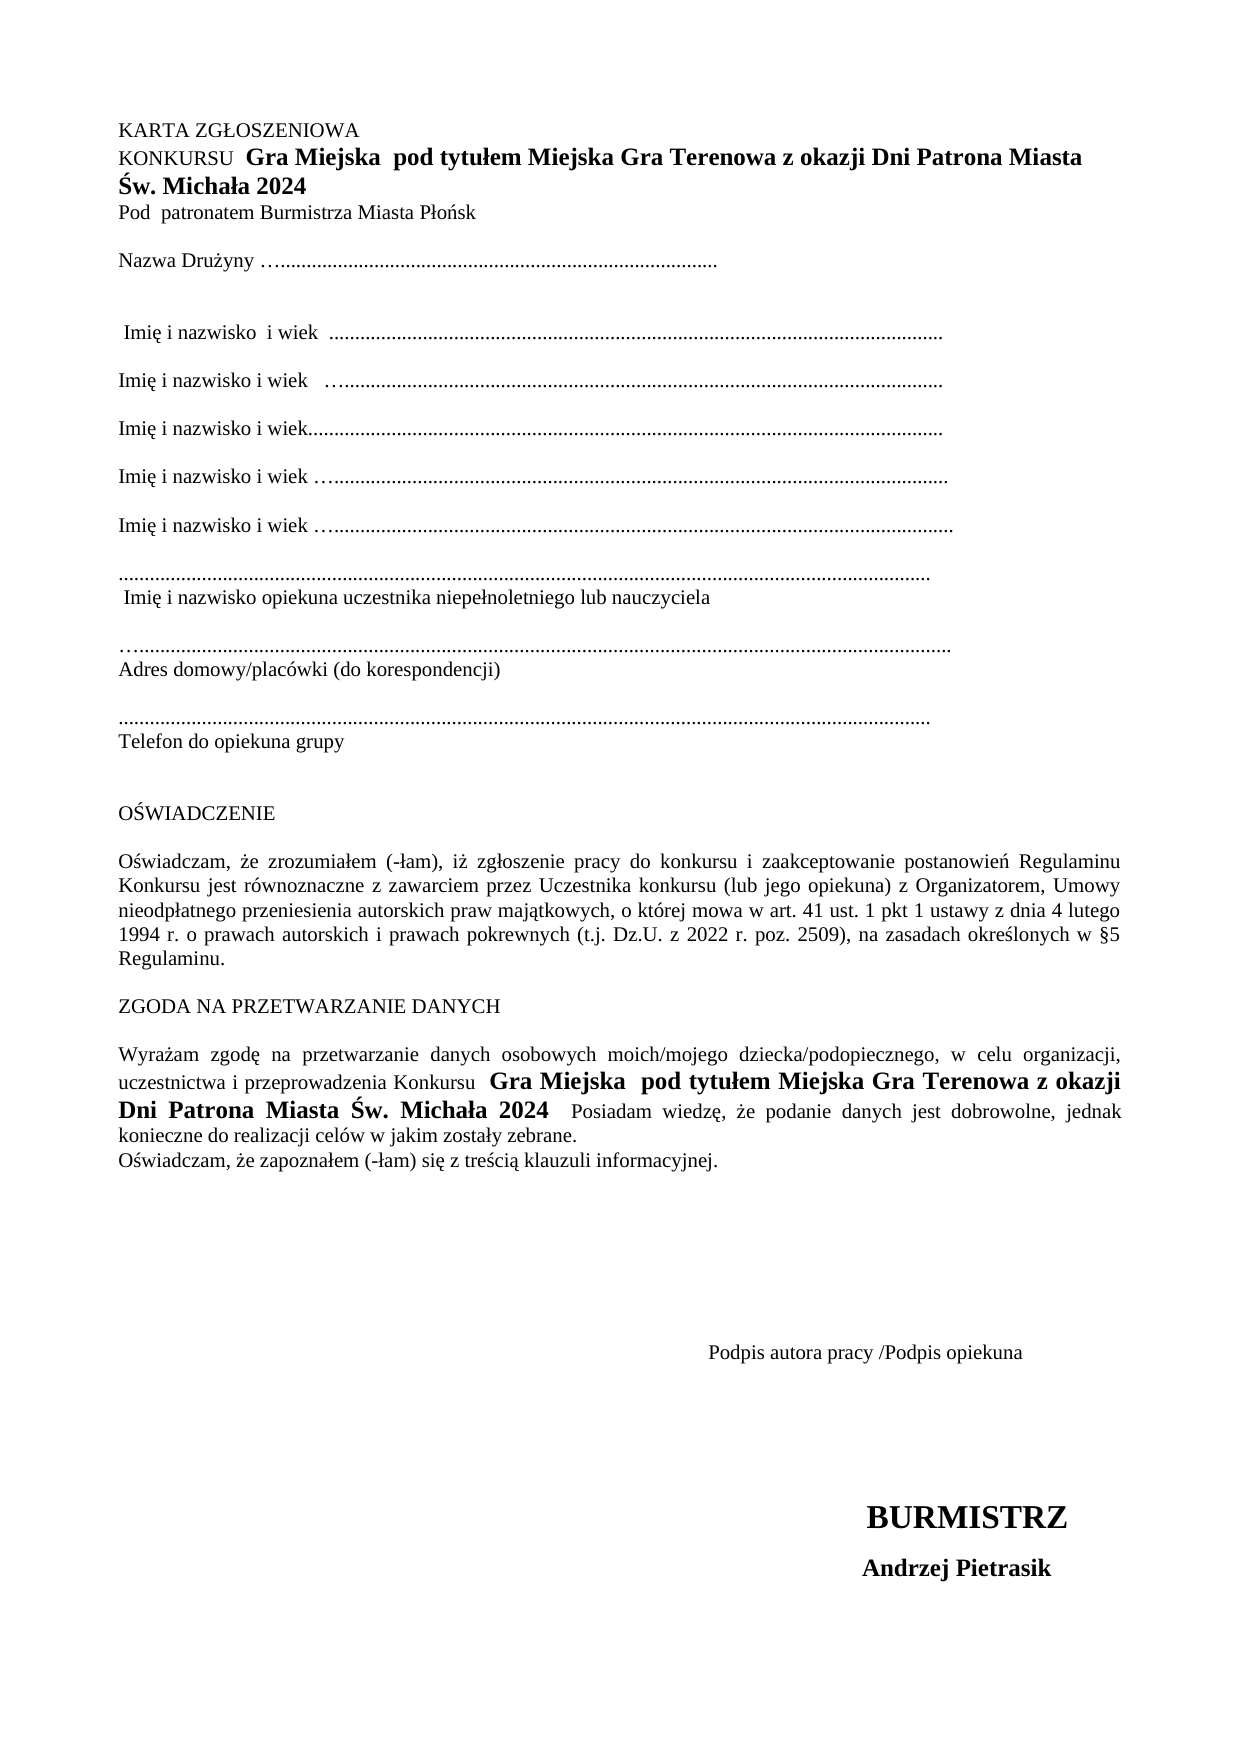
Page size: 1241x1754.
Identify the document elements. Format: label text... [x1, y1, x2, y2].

text Imię i nazwisko i wiek.......................................................................................................................... [118, 416, 1122, 440]
text BURMISTRZ [118, 1497, 1122, 1535]
text Adres domowy/placówki (do korespondencji) [118, 657, 1122, 681]
text Oświadczam, że zrozumiałem (-łam), iż zgłoszenie pracy do konkursu i zaakceptowanie postanowień Regulaminu Konkursu jest równoznaczne z zawarciem przez Uczestnika konkursu (lub jego opiekuna) z Organizatorem, Umowy nieodpłatnego przeniesienia autorskich praw majątkowych, o której mowa w art. 41 ust. 1 pkt 1 ustawy z dnia 4 lutego 1994 r. o prawach autorskich i prawach pokrewnych (t.j. Dz.U. z 2022 r. poz. 2509), na zasadach określonych w §5 Regulaminu. [118, 849, 1122, 970]
text KONKURSU Gra Miejska pod tytułem Miejska Gra Terenowa z okazji Dni Patrona Miasta Św. Michała 2024 [118, 142, 1122, 200]
text Andrzej Pietrasik [310, 1553, 1122, 1582]
text Wyrażam zgodę na przetwarzanie danych osobowych moich/mojego dziecka/podopiecznego, w celu organizacji, uczestnictwa i przeprowadzenia Konkursu Gra Miejska pod tytułem Miejska Gra Terenowa z okazji Dni Patrona Miasta Św. Michała 2024 Posiadam wiedzę, że podanie danych jest dobrowolne, jednak konieczne do realizacji celów w jakim zostały zebrane. [118, 1042, 1122, 1147]
text Telefon do opiekuna grupy [118, 729, 1122, 753]
text Oświadczam, że zapoznałem (-łam) się z treścią klauzuli informacyjnej. [118, 1147, 1122, 1172]
text Imię i nazwisko i wiek …...................................................................................................................... [118, 464, 1122, 488]
text Pod patronatem Burmistrza Miasta Płońsk [118, 200, 1122, 224]
text KARTA ZGŁOSZENIOWA [118, 118, 1122, 142]
text ZGODA NA PRZETWARZANIE DANYCH [118, 994, 1122, 1018]
text Imię i nazwisko i wiek …....................................................................................................................... [118, 512, 1122, 537]
text Nazwa Drużyny ….................................................................................... [118, 248, 1122, 272]
text ............................................................................................................................................................ [118, 705, 1122, 729]
text …............................................................................................................................................................ [118, 633, 1122, 657]
text Imię i nazwisko opiekuna uczestnika niepełnoletniego lub nauczyciela [118, 585, 1122, 609]
text Podpis autora pracy /Podpis opiekuna [118, 1340, 1122, 1364]
text Imię i nazwisko i wiek ...................................................................................................................... [118, 320, 1122, 344]
text ............................................................................................................................................................ [118, 561, 1122, 585]
text OŚWIADCZENIE [118, 801, 1122, 825]
text Imię i nazwisko i wiek …................................................................................................................... [118, 368, 1122, 392]
